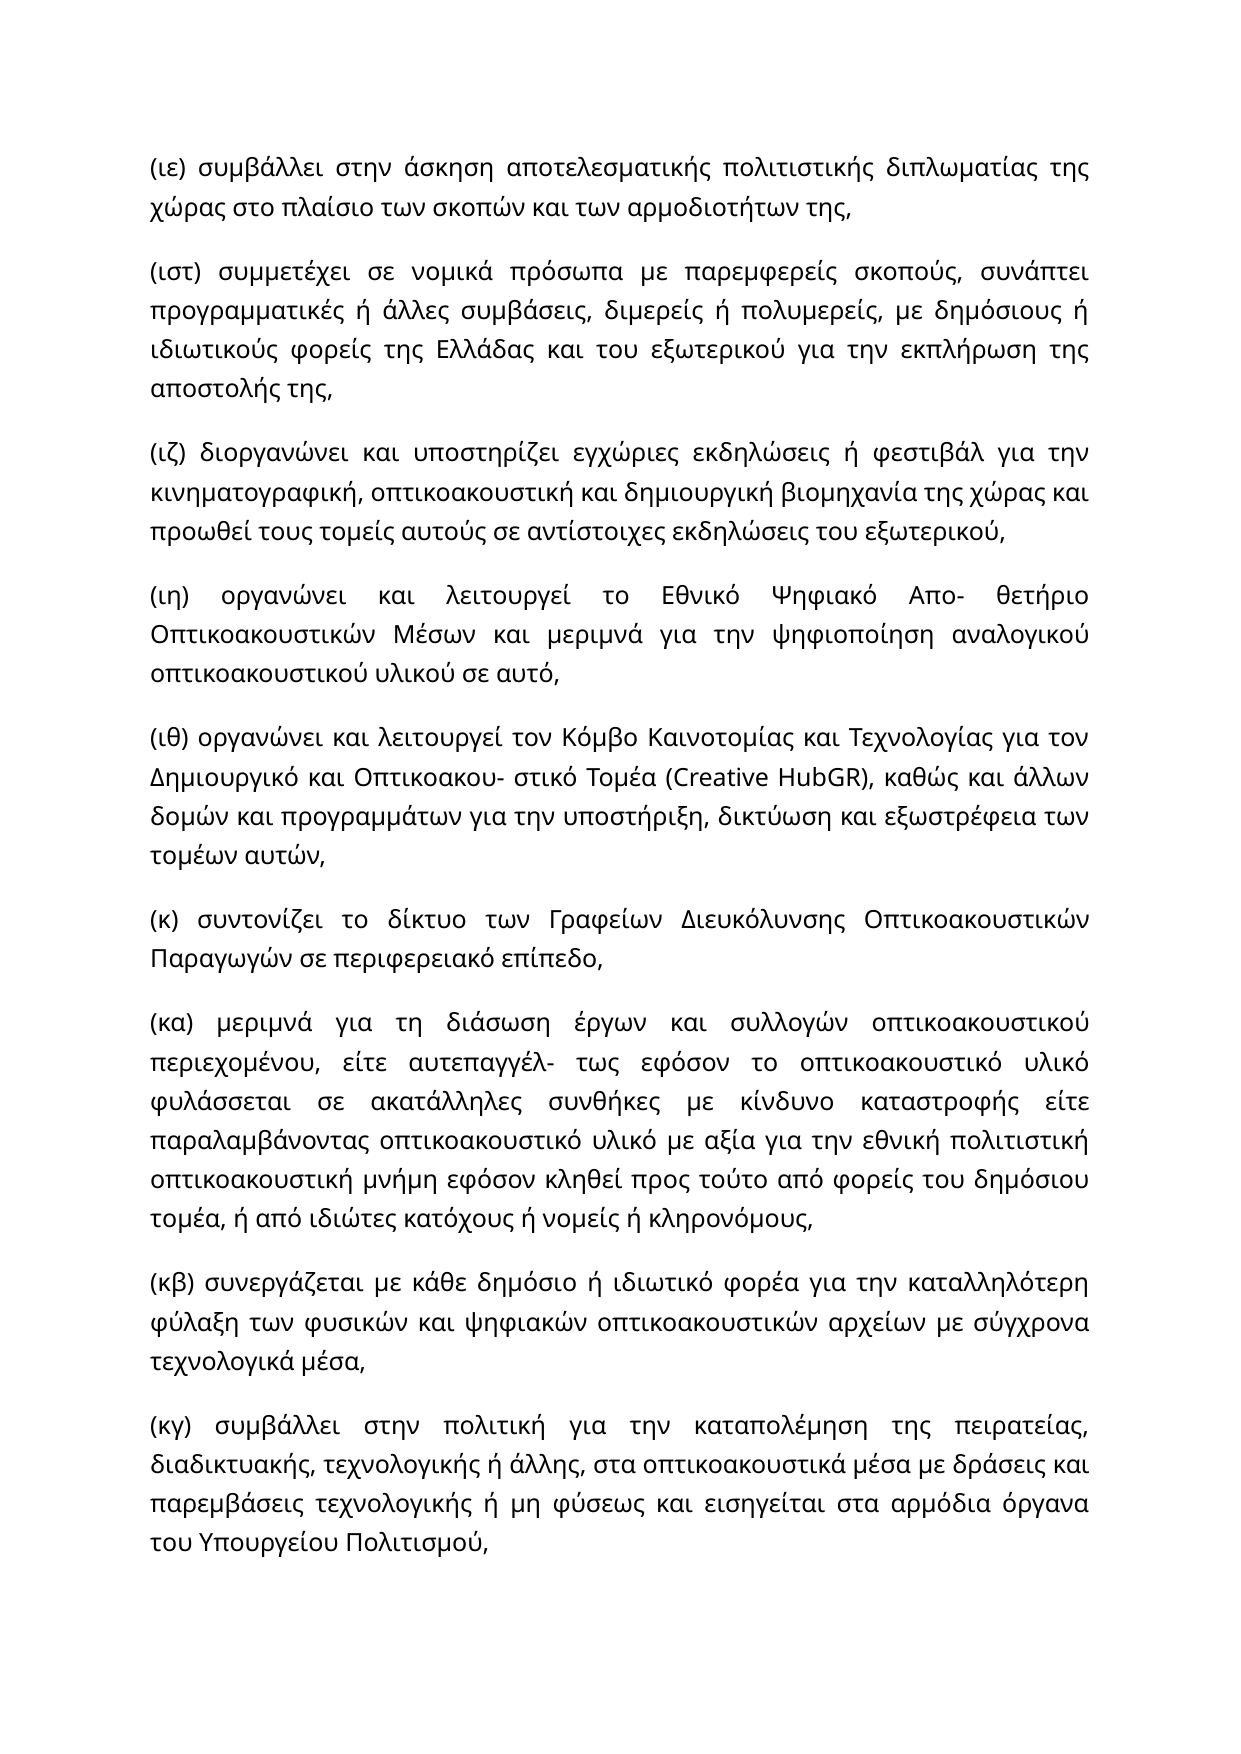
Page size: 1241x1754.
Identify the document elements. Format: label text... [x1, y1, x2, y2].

text (ιζ) διοργανώνει και υποστηρίζει εγχώριες εκδηλώσεις ή φεστιβάλ για την κινηματογραφική, οπτικοακουστική και δημιουργική βιομηχανία της χώρας και προωθεί τους τομείς αυτούς σε αντίστοιχες εκδηλώσεις του εξωτερικού, [150, 435, 1090, 547]
text (ιστ) συμμετέχει σε νομικά πρόσωπα με παρεμφερείς σκοπούς, συνάπτει προγραμματικές ή άλλες συμβάσεις, διμερείς ή πολυμερείς, με δημόσιους ή ιδιωτικούς φορείς της Ελλάδας και του εξωτερικού για την εκπλήρωση της αποστολής της, [150, 253, 1090, 405]
text (κγ) συμβάλλει στην πολιτική για την καταπολέμηση της πειρατείας, διαδικτυακής, τεχνολογικής ή άλλης, στα οπτικοακουστικά μέσα με δράσεις και παρεμβάσεις τεχνολογικής ή μη φύσεως και εισηγείται στα αρμόδια όργανα του Υπουργείου Πολιτισμού, [150, 1407, 1090, 1559]
text (ιθ) οργανώνει και λειτουργεί τον Κόμβο Καινοτομίας και Τεχνολογίας για τον Δημιουργικό και Οπτικοακου- στικό Τομέα (Creative HubGR), καθώς και άλλων δομών και προγραμμάτων για την υποστήριξη, δικτύωση και εξωστρέφεια των τομέων αυτών, [150, 720, 1090, 872]
text (κα) μεριμνά για τη διάσωση έργων και συλλογών οπτικοακουστικού περιεχομένου, είτε αυτεπαγγέλ- τως εφόσον το οπτικοακουστικό υλικό φυλάσσεται σε ακατάλληλες συνθήκες με κίνδυνο καταστροφής είτε παραλαμβάνοντας οπτικοακουστικό υλικό με αξία για την εθνική πολιτιστική οπτικοακουστική μνήμη εφόσον κληθεί προς τούτο από φορείς του δημόσιου τομέα, ή από ιδιώτες κατόχους ή νομείς ή κληρονόμους, [150, 1005, 1090, 1235]
text (κ) συντονίζει το δίκτυο των Γραφείων Διευκόλυνσης Οπτικοακουστικών Παραγωγών σε περιφερειακό επίπεδο, [150, 902, 1090, 975]
text (ιε) συμβάλλει στην άσκηση αποτελεσματικής πολιτιστικής διπλωματίας της χώρας στο πλαίσιο των σκοπών και των αρμοδιοτήτων της, [150, 150, 1090, 223]
text (ιη) οργανώνει και λειτουργεί το Εθνικό Ψηφιακό Απο- θετήριο Οπτικοακουστικών Μέσων και μεριμνά για την ψηφιοποίηση αναλογικού οπτικοακουστικού υλικού σε αυτό, [150, 577, 1090, 690]
text (κβ) συνεργάζεται με κάθε δημόσιο ή ιδιωτικό φορέα για την καταλληλότερη φύλαξη των φυσικών και ψηφιακών οπτικοακουστικών αρχείων με σύγχρονα τεχνολογικά μέσα, [150, 1265, 1090, 1377]
